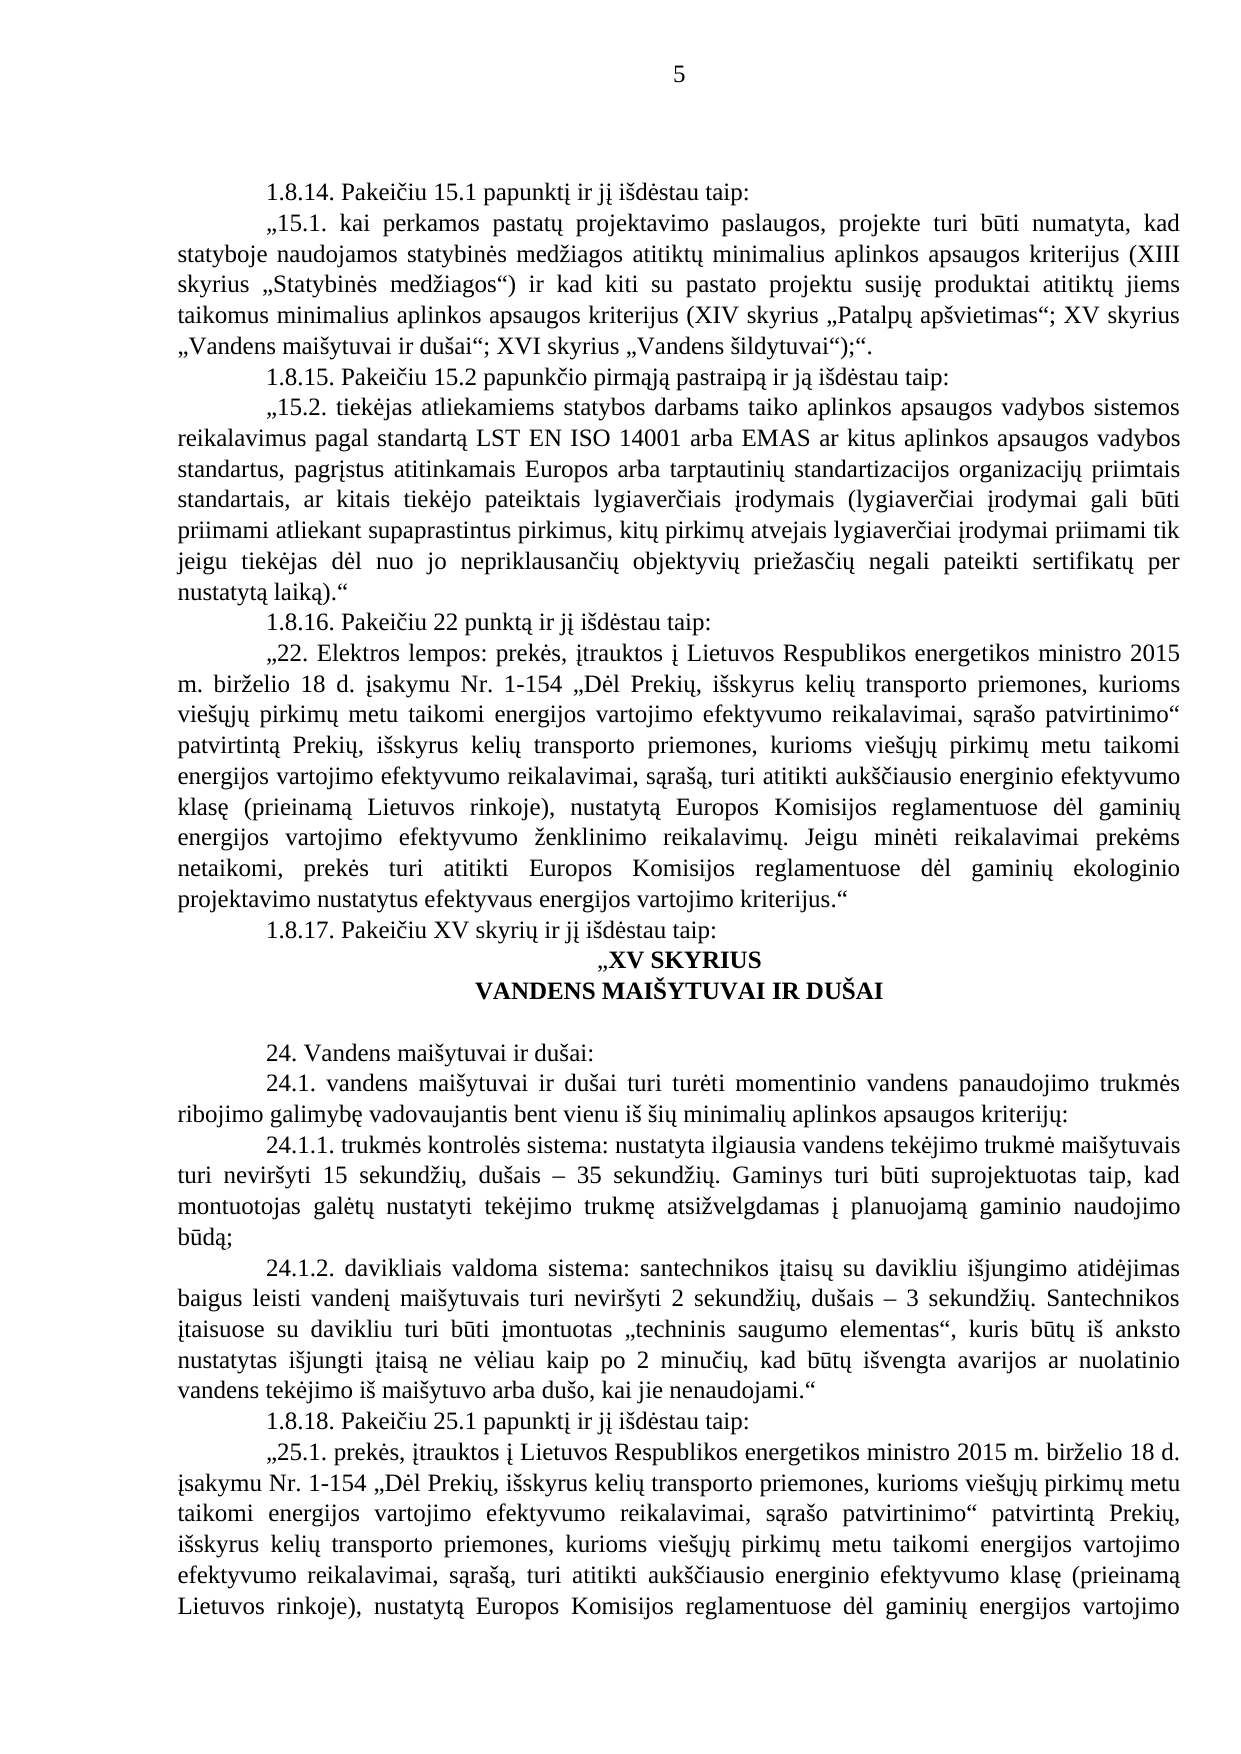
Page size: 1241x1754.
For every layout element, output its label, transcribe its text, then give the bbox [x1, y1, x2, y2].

text 1.8.18. Pakeičiu 25.1 papunktį ir jį išdėstau taip: [177, 1406, 1181, 1435]
text „25.1. prekės, įtrauktos į Lietuvos Respublikos energetikos ministro 2015 m. birželio 18 d. įsakymu Nr. 1-154 „Dėl Prekių, išskyrus kelių transporto priemones, kurioms viešųjų pirkimų metu taikomi energijos vartojimo efektyvumo reikalavimai, sąrašo patvirtinimo“ patvirtintą Prekių, išskyrus kelių transporto priemones, kurioms viešųjų pirkimų metu taikomi energijos vartojimo efektyvumo reikalavimai, sąrašą, turi atitikti aukščiausio energinio efektyvumo klasę (prieinamą Lietuvos rinkoje), nustatytą Europos Komisijos reglamentuose dėl gaminių energijos vartojimo [177, 1437, 1181, 1619]
text VANDENS MAIŠYTUVAI IR DUŠAI [177, 976, 1181, 1005]
text 24.1. vandens maišytuvai ir dušai turi turėti momentinio vandens panaudojimo trukmės ribojimo galimybę vadovaujantis bent vienu iš šių minimalių aplinkos apsaugos kriterijų: [177, 1068, 1181, 1128]
text „15.2. tiekėjas atliekamiems statybos darbams taiko aplinkos apsaugos vadybos sistemos reikalavimus pagal standartą LST EN ISO 14001 arba EMAS ar kitus aplinkos apsaugos vadybos standartus, pagrįstus atitinkamais Europos arba tarptautinių standartizacijos organizacijų priimtais standartais, ar kitais tiekėjo pateiktais lygiaverčiais įrodymais (lygiaverčiai įrodymai gali būti priimami atliekant supaprastintus pirkimus, kitų pirkimų atvejais lygiaverčiai įrodymai priimami tik jeigu tiekėjas dėl nuo jo nepriklausančių objektyvių priežasčių negali pateikti sertifikatų per nustatytą laiką).“ [177, 392, 1181, 605]
text 1.8.16. Pakeičiu 22 punktą ir jį išdėstau taip: [177, 607, 1181, 636]
text 24.1.1. trukmės kontrolės sistema: nustatyta ilgiausia vandens tekėjimo trukmė maišytuvais turi neviršyti 15 sekundžių, dušais – 35 sekundžių. Gaminys turi būti suprojektuotas taip, kad montuotojas galėtų nustatyti tekėjimo trukmę atsižvelgdamas į planuojamą gaminio naudojimo būdą; [177, 1130, 1181, 1251]
text 1.8.17. Pakeičiu XV skyrių ir jį išdėstau taip: [177, 915, 1181, 943]
text 1.8.15. Pakeičiu 15.2 papunkčio pirmąją pastraipą ir ją išdėstau taip: [177, 362, 1181, 390]
text 24. Vandens maišytuvai ir dušai: [177, 1038, 1181, 1066]
text „22. Elektros lempos: prekės, įtrauktos į Lietuvos Respublikos energetikos ministro 2015 m. birželio 18 d. įsakymu Nr. 1-154 „Dėl Prekių, išskyrus kelių transporto priemones, kurioms viešųjų pirkimų metu taikomi energijos vartojimo efektyvumo reikalavimai, sąrašo patvirtinimo“ patvirtintą Prekių, išskyrus kelių transporto priemones, kurioms viešųjų pirkimų metu taikomi energijos vartojimo efektyvumo reikalavimai, sąrašą, turi atitikti aukščiausio energinio efektyvumo klasę (prieinamą Lietuvos rinkoje), nustatytą Europos Komisijos reglamentuose dėl gaminių energijos vartojimo efektyvumo ženklinimo reikalavimų. Jeigu minėti reikalavimai prekėms netaikomi, prekės turi atitikti Europos Komisijos reglamentuose dėl gaminių ekologinio projektavimo nustatytus efektyvaus energijos vartojimo kriterijus.“ [177, 638, 1181, 913]
text 24.1.2. davikliais valdoma sistema: santechnikos įtaisų su davikliu išjungimo atidėjimas baigus leisti vandenį maišytuvais turi neviršyti 2 sekundžių, dušais – 3 sekundžių. Santechnikos įtaisuose su davikliu turi būti įmontuotas „techninis saugumo elementas“, kuris būtų iš anksto nustatytas išjungti įtaisą ne vėliau kaip po 2 minučių, kad būtų išvengta avarijos ar nuolatinio vandens tekėjimo iš maišytuvo arba dušo, kai jie nenaudojami.“ [177, 1253, 1181, 1404]
text „XV SKYRIUS [177, 945, 1181, 974]
text „15.1. kai perkamos pastatų projektavimo paslaugos, projekte turi būti numatyta, kad statyboje naudojamos statybinės medžiagos atitiktų minimalius aplinkos apsaugos kriterijus (XIII skyrius „Statybinės medžiagos“) ir kad kiti su pastato projektu susiję produktai atitiktų jiems taikomus minimalius aplinkos apsaugos kriterijus (XIV skyrius „Patalpų apšvietimas“; XV skyrius „Vandens maišytuvai ir dušai“; XVI skyrius „Vandens šildytuvai“);“. [177, 208, 1181, 359]
text 1.8.14. Pakeičiu 15.1 papunktį ir jį išdėstau taip: [177, 177, 1181, 206]
